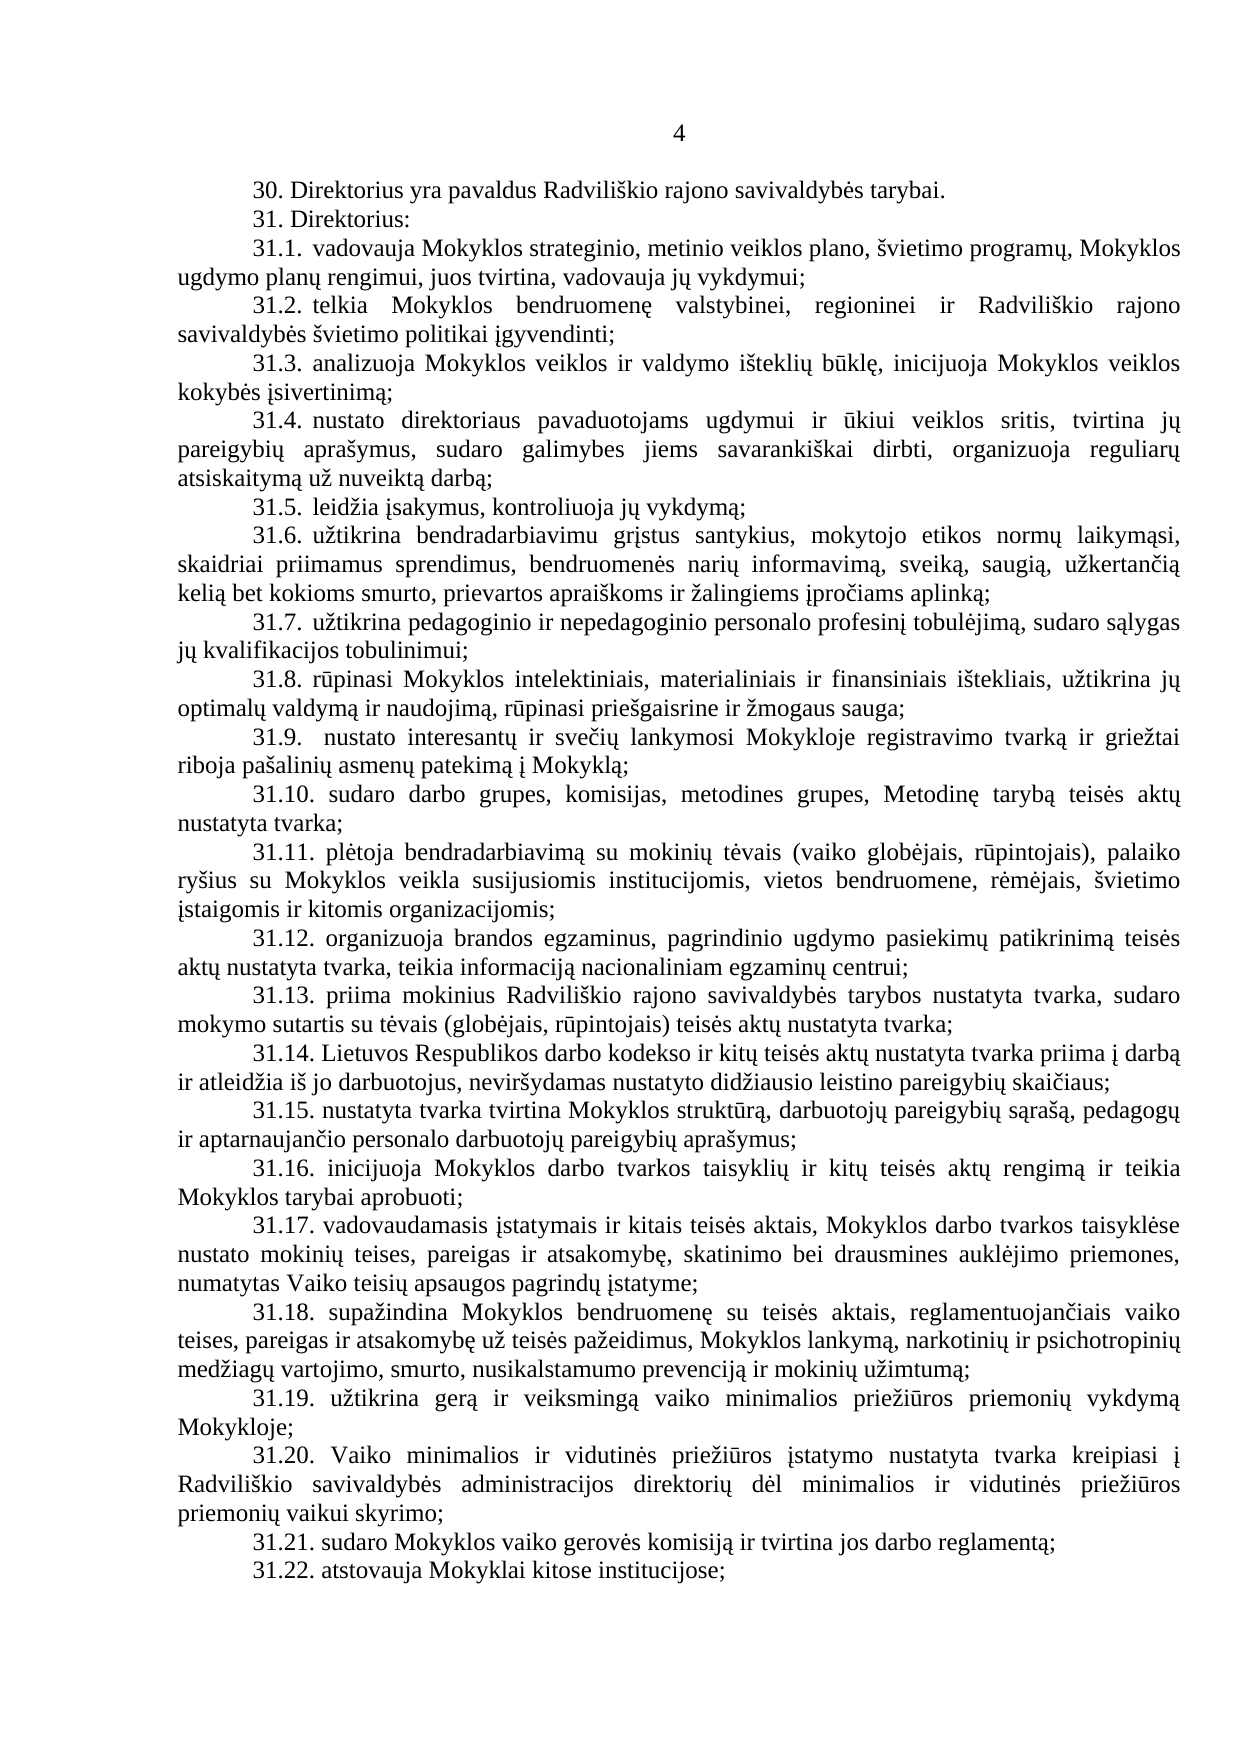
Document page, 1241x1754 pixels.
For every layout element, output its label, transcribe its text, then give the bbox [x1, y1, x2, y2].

text 31.5. leidžia įsakymus, kontroliuoja jų vykdymą; [177, 492, 1181, 521]
text 31.4. nustato direktoriaus pavaduotojams ugdymui ir ūkiui veiklos sritis, tvirtina jų pareigybių aprašymus, sudaro galimybes jiems savarankiškai dirbti, organizuoja reguliarų atsiskaitymą už nuveiktą darbą; [177, 406, 1181, 492]
text 31.22. atstovauja Mokyklai kitose institucijose; [177, 1556, 1181, 1584]
text 31.16. inicijuoja Mokyklos darbo tvarkos taisyklių ir kitų teisės aktų rengimą ir teikia Mokyklos tarybai aprobuoti; [177, 1153, 1181, 1211]
text 30. Direktorius yra pavaldus Radviliškio rajono savivaldybės tarybai. [177, 176, 1181, 204]
text 31.1. vadovauja Mokyklos strateginio, metinio veiklos plano, švietimo programų, Mokyklos ugdymo planų rengimui, juos tvirtina, vadovauja jų vykdymui; [177, 233, 1181, 291]
text 31.3. analizuoja Mokyklos veiklos ir valdymo išteklių būklę, inicijuoja Mokyklos veiklos kokybės įsivertinimą; [177, 348, 1181, 406]
text 31.21. sudaro Mokyklos vaiko gerovės komisiją ir tvirtina jos darbo reglamentą; [177, 1527, 1181, 1556]
text 31.11. plėtoja bendradarbiavimą su mokinių tėvais (vaiko globėjais, rūpintojais), palaiko ryšius su Mokyklos veikla susijusiomis institucijomis, vietos bendruomene, rėmėjais, švietimo įstaigomis ir kitomis organizacijomis; [177, 837, 1181, 923]
text 31.19. užtikrina gerą ir veiksmingą vaiko minimalios priežiūros priemonių vykdymą Mokykloje; [177, 1383, 1181, 1441]
text 31.9. nustato interesantų ir svečių lankymosi Mokykloje registravimo tvarką ir griežtai riboja pašalinių asmenų patekimą į Mokyklą; [177, 722, 1181, 779]
text 31.8. rūpinasi Mokyklos intelektiniais, materialiniais ir finansiniais ištekliais, užtikrina jų optimalų valdymą ir naudojimą, rūpinasi priešgaisrine ir žmogaus sauga; [177, 664, 1181, 722]
text 31.20. Vaiko minimalios ir vidutinės priežiūros įstatymo nustatyta tvarka kreipiasi į Radviliškio savivaldybės administracijos direktorių dėl minimalios ir vidutinės priežiūros priemonių vaikui skyrimo; [177, 1441, 1181, 1527]
text 31.7. užtikrina pedagoginio ir nepedagoginio personalo profesinį tobulėjimą, sudaro sąlygas jų kvalifikacijos tobulinimui; [177, 607, 1181, 664]
text 31. Direktorius: [177, 204, 1181, 233]
text 31.14. Lietuvos Respublikos darbo kodekso ir kitų teisės aktų nustatyta tvarka priima į darbą ir atleidžia iš jo darbuotojus, neviršydamas nustatyto didžiausio leistino pareigybių skaičiaus; [177, 1038, 1181, 1096]
text 31.13. priima mokinius Radviliškio rajono savivaldybės tarybos nustatyta tvarka, sudaro mokymo sutartis su tėvais (globėjais, rūpintojais) teisės aktų nustatyta tvarka; [177, 981, 1181, 1038]
text 31.18. supažindina Mokyklos bendruomenę su teisės aktais, reglamentuojančiais vaiko teises, pareigas ir atsakomybę už teisės pažeidimus, Mokyklos lankymą, narkotinių ir psichotropinių medžiagų vartojimo, smurto, nusikalstamumo prevenciją ir mokinių užimtumą; [177, 1297, 1181, 1383]
text 31.15. nustatyta tvarka tvirtina Mokyklos struktūrą, darbuotojų pareigybių sąrašą, pedagogų ir aptarnaujančio personalo darbuotojų pareigybių aprašymus; [177, 1096, 1181, 1153]
text 31.12. organizuoja brandos egzaminus, pagrindinio ugdymo pasiekimų patikrinimą teisės aktų nustatyta tvarka, teikia informaciją nacionaliniam egzaminų centrui; [177, 923, 1181, 981]
text 31.2. telkia Mokyklos bendruomenę valstybinei, regioninei ir Radviliškio rajono savivaldybės švietimo politikai įgyvendinti; [177, 291, 1181, 348]
text 31.17. vadovaudamasis įstatymais ir kitais teisės aktais, Mokyklos darbo tvarkos taisyklėse nustato mokinių teises, pareigas ir atsakomybę, skatinimo bei drausmines auklėjimo priemones, numatytas Vaiko teisių apsaugos pagrindų įstatyme; [177, 1211, 1181, 1297]
text 31.6. užtikrina bendradarbiavimu grįstus santykius, mokytojo etikos normų laikymąsi, skaidriai priimamus sprendimus, bendruomenės narių informavimą, sveiką, saugią, užkertančią kelią bet kokioms smurto, prievartos apraiškoms ir žalingiems įpročiams aplinką; [177, 521, 1181, 607]
text 31.10. sudaro darbo grupes, komisijas, metodines grupes, Metodinę tarybą teisės aktų nustatyta tvarka; [177, 779, 1181, 837]
